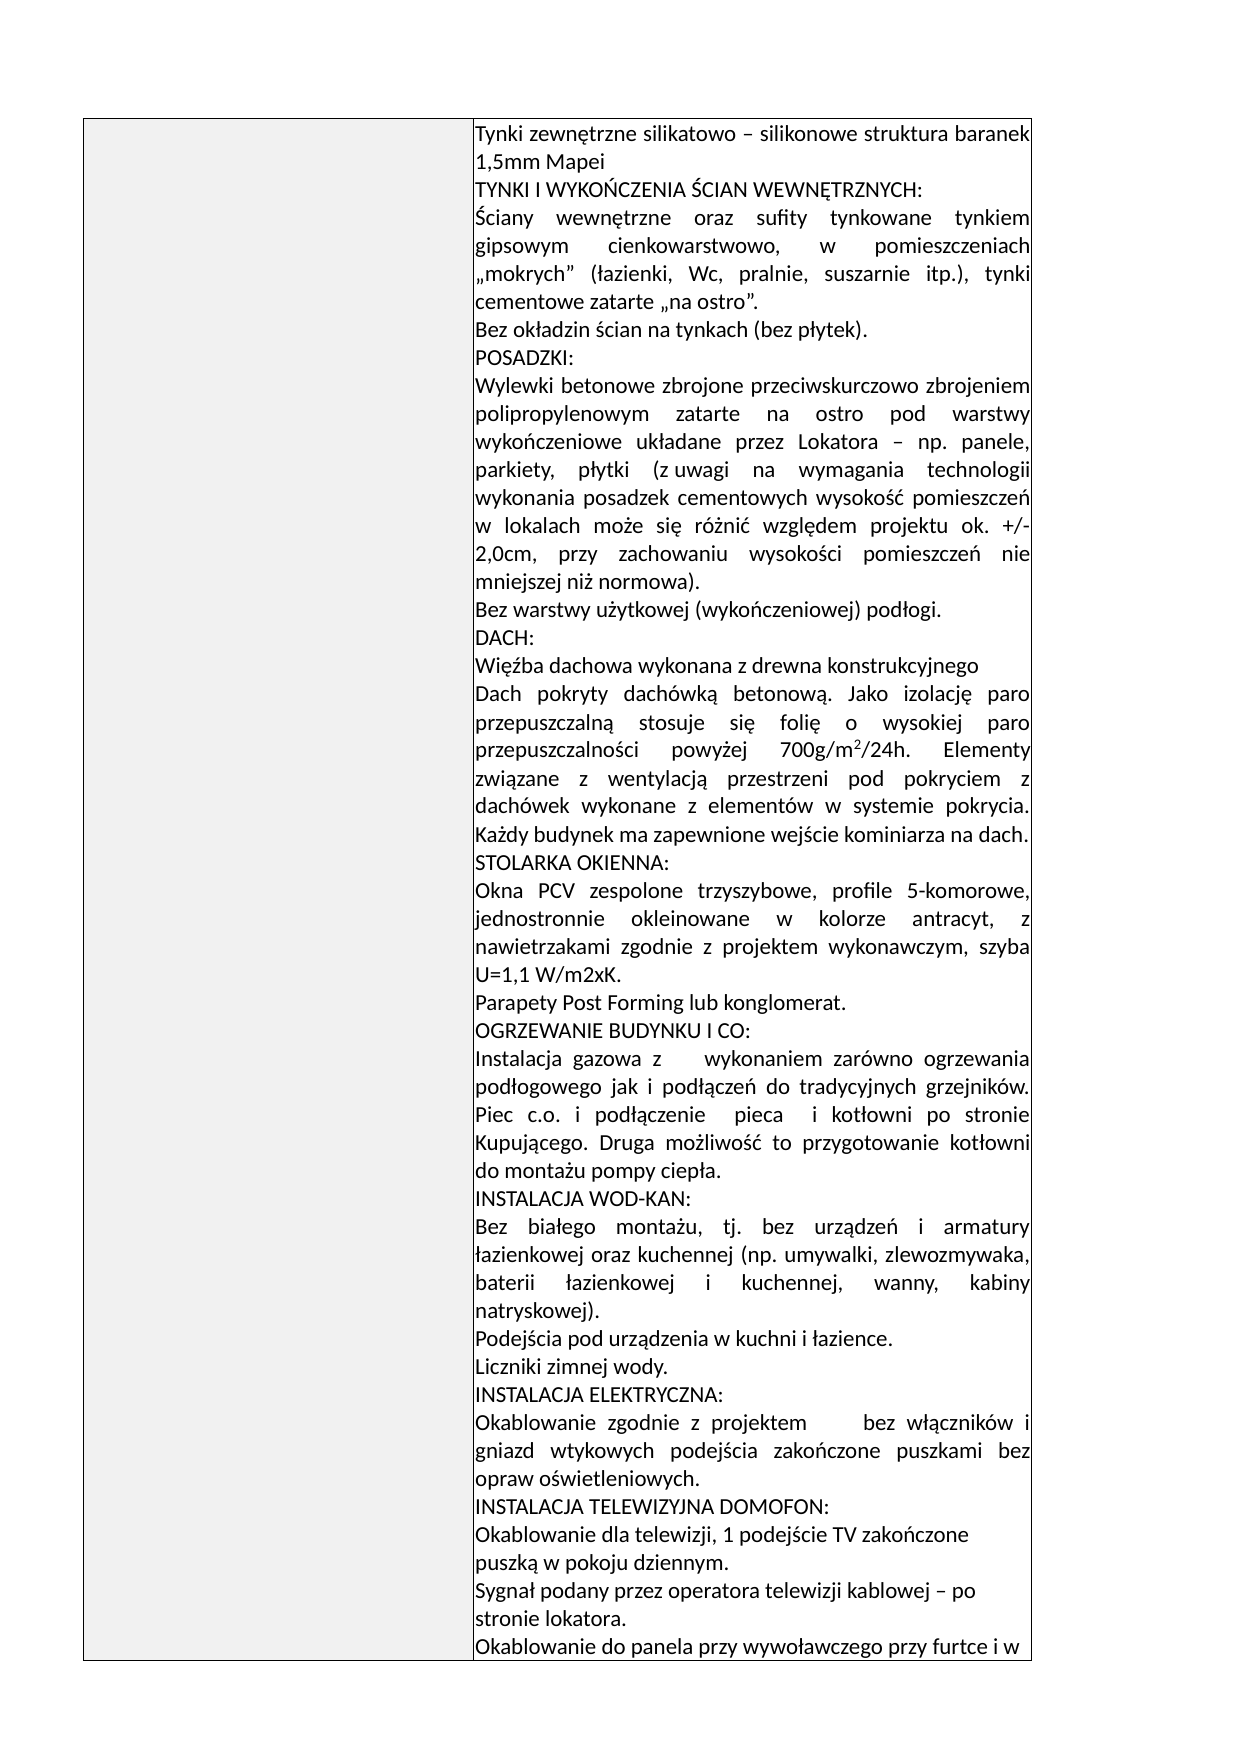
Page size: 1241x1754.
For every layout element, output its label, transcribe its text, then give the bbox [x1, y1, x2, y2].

table_cell [84, 119, 473, 1660]
table_cell [1032, 118, 1039, 1660]
table_cell Tynki zewnętrzne silikatowo – silikonowe struktura baranek 1,5mm Mapei TYNKI I WYKOŃCZENIA ŚCIAN WEWNĘTRZNYCH: Ściany wewnętrzne oraz sufity tynkowane tynkiem gipsowym cienkowarstwowo, w pomieszczeniach „mokrych” (łazienki, Wc, pralnie, suszarnie itp.), tynki cementowe zatarte „na ostro”. Bez okładzin ścian na tynkach (bez płytek). POSADZKI: Wylewki betonowe zbrojone przeciwskurczowo zbrojeniem polipropylenowym zatarte na ostro pod warstwy wykończeniowe układane przez Lokatora – np. panele, parkiety, płytki (z uwagi na wymagania technologii wykonania posadzek cementowych wysokość pomieszczeń w lokalach może się różnić względem projektu ok. +/- 2,0cm, przy zachowaniu wysokości pomieszczeń nie mniejszej niż normowa). Bez warstwy użytkowej (wykończeniowej) podłogi. DACH: Więźba dachowa wykonana z drewna konstrukcyjnego Dach pokryty dachówką betonową. Jako izolację paro przepuszczalną stosuje się folię o wysokiej paro przepuszczalności powyżej 700g/m2/24h. Elementy związane z wentylacją przestrzeni pod pokryciem z dachówek wykonane z elementów w systemie pokrycia. Każdy budynek ma zapewnione wejście kominiarza na dach. STOLARKA OKIENNA: Okna PCV zespolone trzyszybowe, profile 5-komorowe, jednostronnie okleinowane w kolorze antracyt, z nawietrzakami zgodnie z projektem wykonawczym, szyba U=1,1 W/m2xK. Parapety Post Forming lub konglomerat. OGRZEWANIE BUDYNKU I CO: Instalacja gazowa z wykonaniem zarówno ogrzewania podłogowego jak i podłączeń do tradycyjnych grzejników. Piec c.o. i podłączenie pieca i kotłowni po stronie Kupującego. Druga możliwość to przygotowanie kotłowni do montażu pompy ciepła. INSTALACJA WOD-KAN: Bez białego montażu, tj. bez urządzeń i armatury łazienkowej oraz kuchennej (np. umywalki, zlewozmywaka, baterii łazienkowej i kuchennej, wanny, kabiny natryskowej). Podejścia pod urządzenia w kuchni i łazience. Liczniki zimnej wody. INSTALACJA ELEKTRYCZNA: Okablowanie zgodnie z projektem bez włączników i gniazd wtykowych podejścia zakończone puszkami bez opraw oświetleniowych. INSTALACJA TELEWIZYJNA DOMOFON: Okablowanie dla telewizji, 1 podejście TV zakończone puszką w pokoju dziennym. Sygnał podany przez operatora telewizji kablowej – po stronie lokatora. Okablowanie do panela przy wywoławczego przy furtce i w [474, 119, 1031, 1660]
